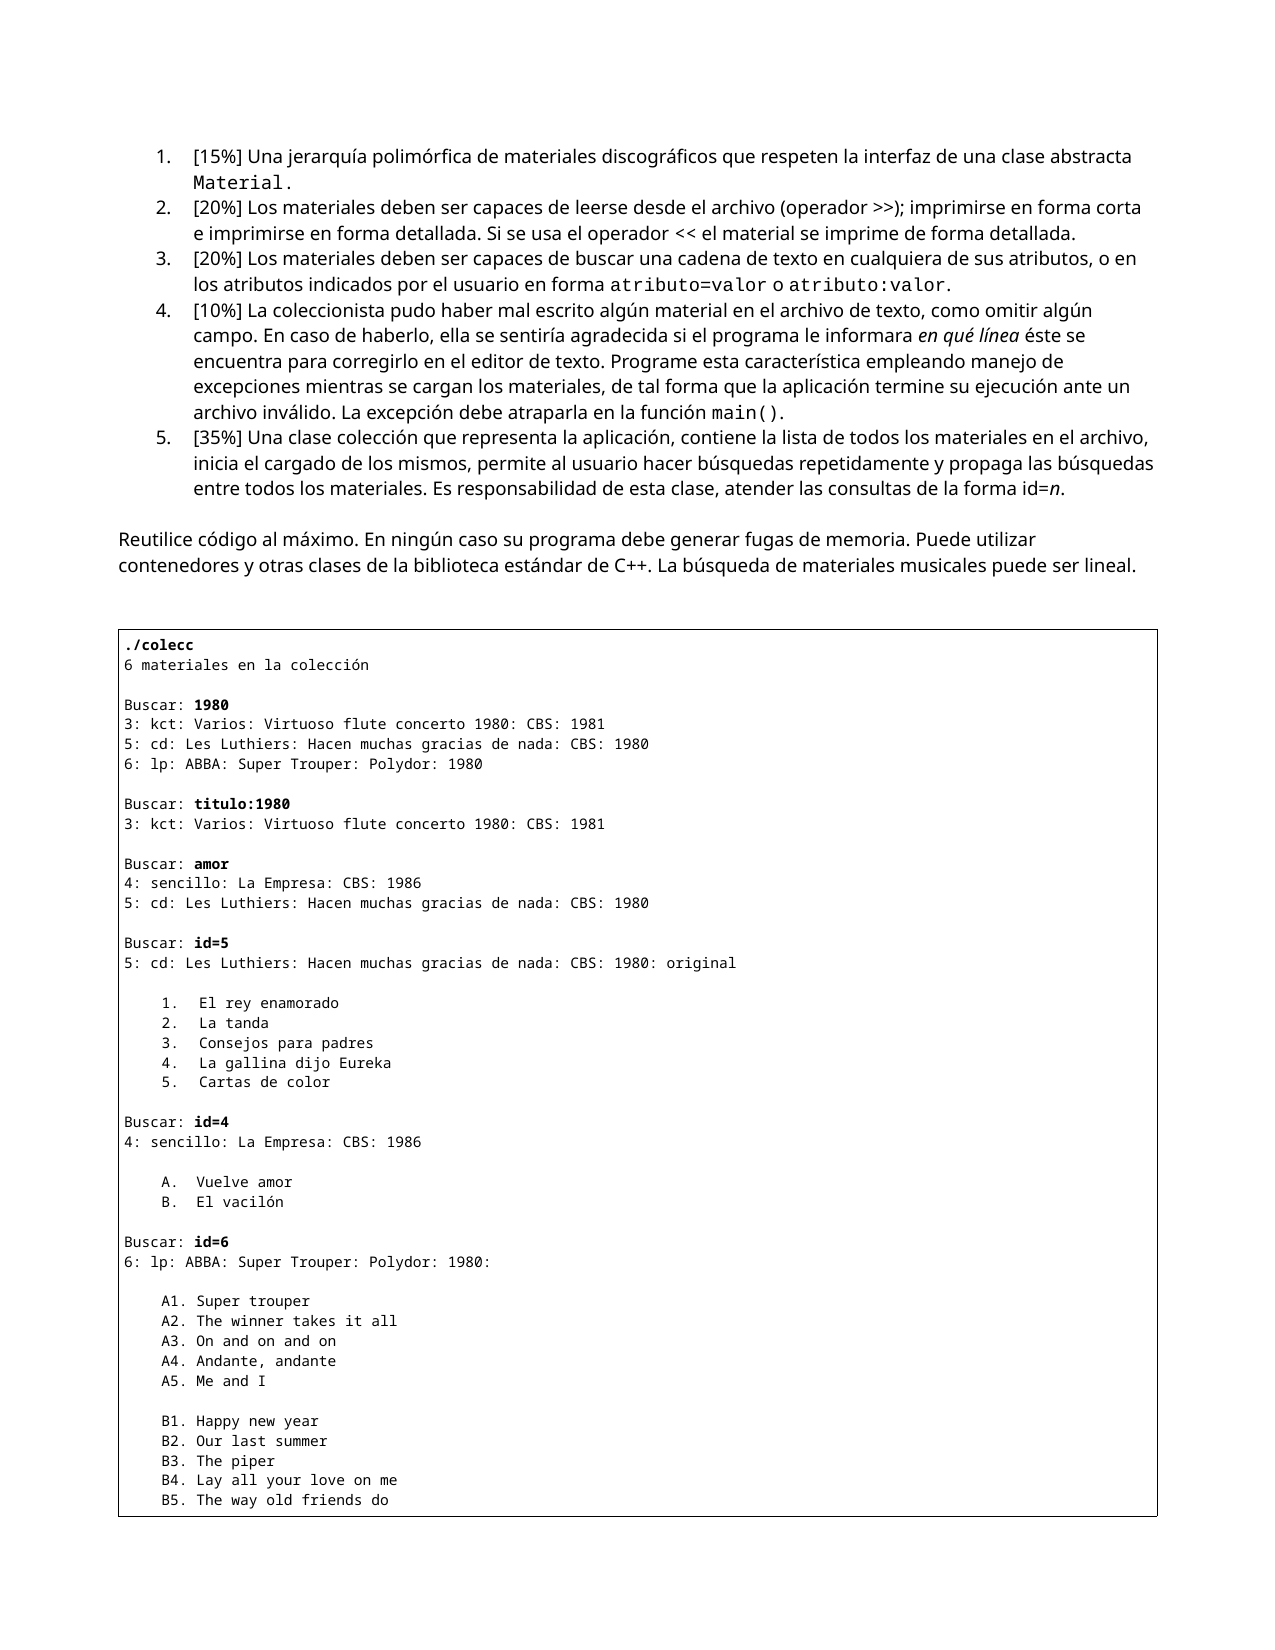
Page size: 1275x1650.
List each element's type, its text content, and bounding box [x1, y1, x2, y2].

table_header ./colecc 6 materiales en la colección Buscar: 1980 3: kct: Varios: Virtuoso flute concerto 1980: CBS: 1981 5: cd: Les Luthiers: Hacen muchas gracias de nada: CBS: 1980 6: lp: ABBA: Super Trouper: Polydor: 1980 Buscar: titulo:1980 3: kct: Varios: Virtuoso flute concerto 1980: CBS: 1981 Buscar: amor 4: sencillo: La Empresa: CBS: 1986 5: cd: Les Luthiers: Hacen muchas gracias de nada: CBS: 1980 Buscar: id=5 5: cd: Les Luthiers: Hacen muchas gracias de nada: CBS: 1980: original El rey enamorado La tanda Consejos para padres La gallina dijo Eureka Cartas de color Buscar: id=4 4: sencillo: La Empresa: CBS: 1986 A. Vuelve amor B. El vacilón Buscar: id=6 6: lp: ABBA: Super Trouper: Polydor: 1980: A1. Super trouper A2. The winner takes it all A3. On and on and on A4. Andante, andante A5. Me and I B1. Happy new year B2. Our last summer B3. The piper B4. Lay all your love on me B5. The way old friends do [119, 630, 1157, 1516]
list [20%] Los materiales deben ser capaces de buscar una cadena de texto en cualquiera de sus atributos, o en los atributos indicados por el usuario en forma atributo=valor o atributo:valor. [156, 246, 1157, 297]
list [10%] La coleccionista pudo haber mal escrito algún material en el archivo de texto, como omitir algún campo. En caso de haberlo, ella se sentiría agradecida si el programa le informara en qué línea éste se encuentra para corregirlo en el editor de texto. Programe esta característica empleando manejo de excepciones mientras se cargan los materiales, de tal forma que la aplicación termine su ejecución ante un archivo inválido. La excepción debe atraparla en la función main(). [156, 297, 1157, 424]
list [35%] Una clase colección que representa la aplicación, contiene la lista de todos los materiales en el archivo, inicia el cargado de los mismos, permite al usuario hacer búsquedas repetidamente y propaga las búsquedas entre todos los materiales. Es responsabilidad de esta clase, atender las consultas de la forma id=n. [156, 424, 1157, 501]
text Reutilice código al máximo. En ningún caso su programa debe generar fugas de memoria. Puede utilizar contenedores y otras clases de la biblioteca estándar de C++. La búsqueda de materiales musicales puede ser lineal. [118, 527, 1157, 578]
list [20%] Los materiales deben ser capaces de leerse desde el archivo (operador >>); imprimirse en forma corta e imprimirse en forma detallada. Si se usa el operador << el material se imprime de forma detallada. [156, 195, 1157, 246]
list [15%] Una jerarquía polimórfica de materiales discográficos que respeten la interfaz de una clase abstracta Material. [156, 144, 1157, 195]
